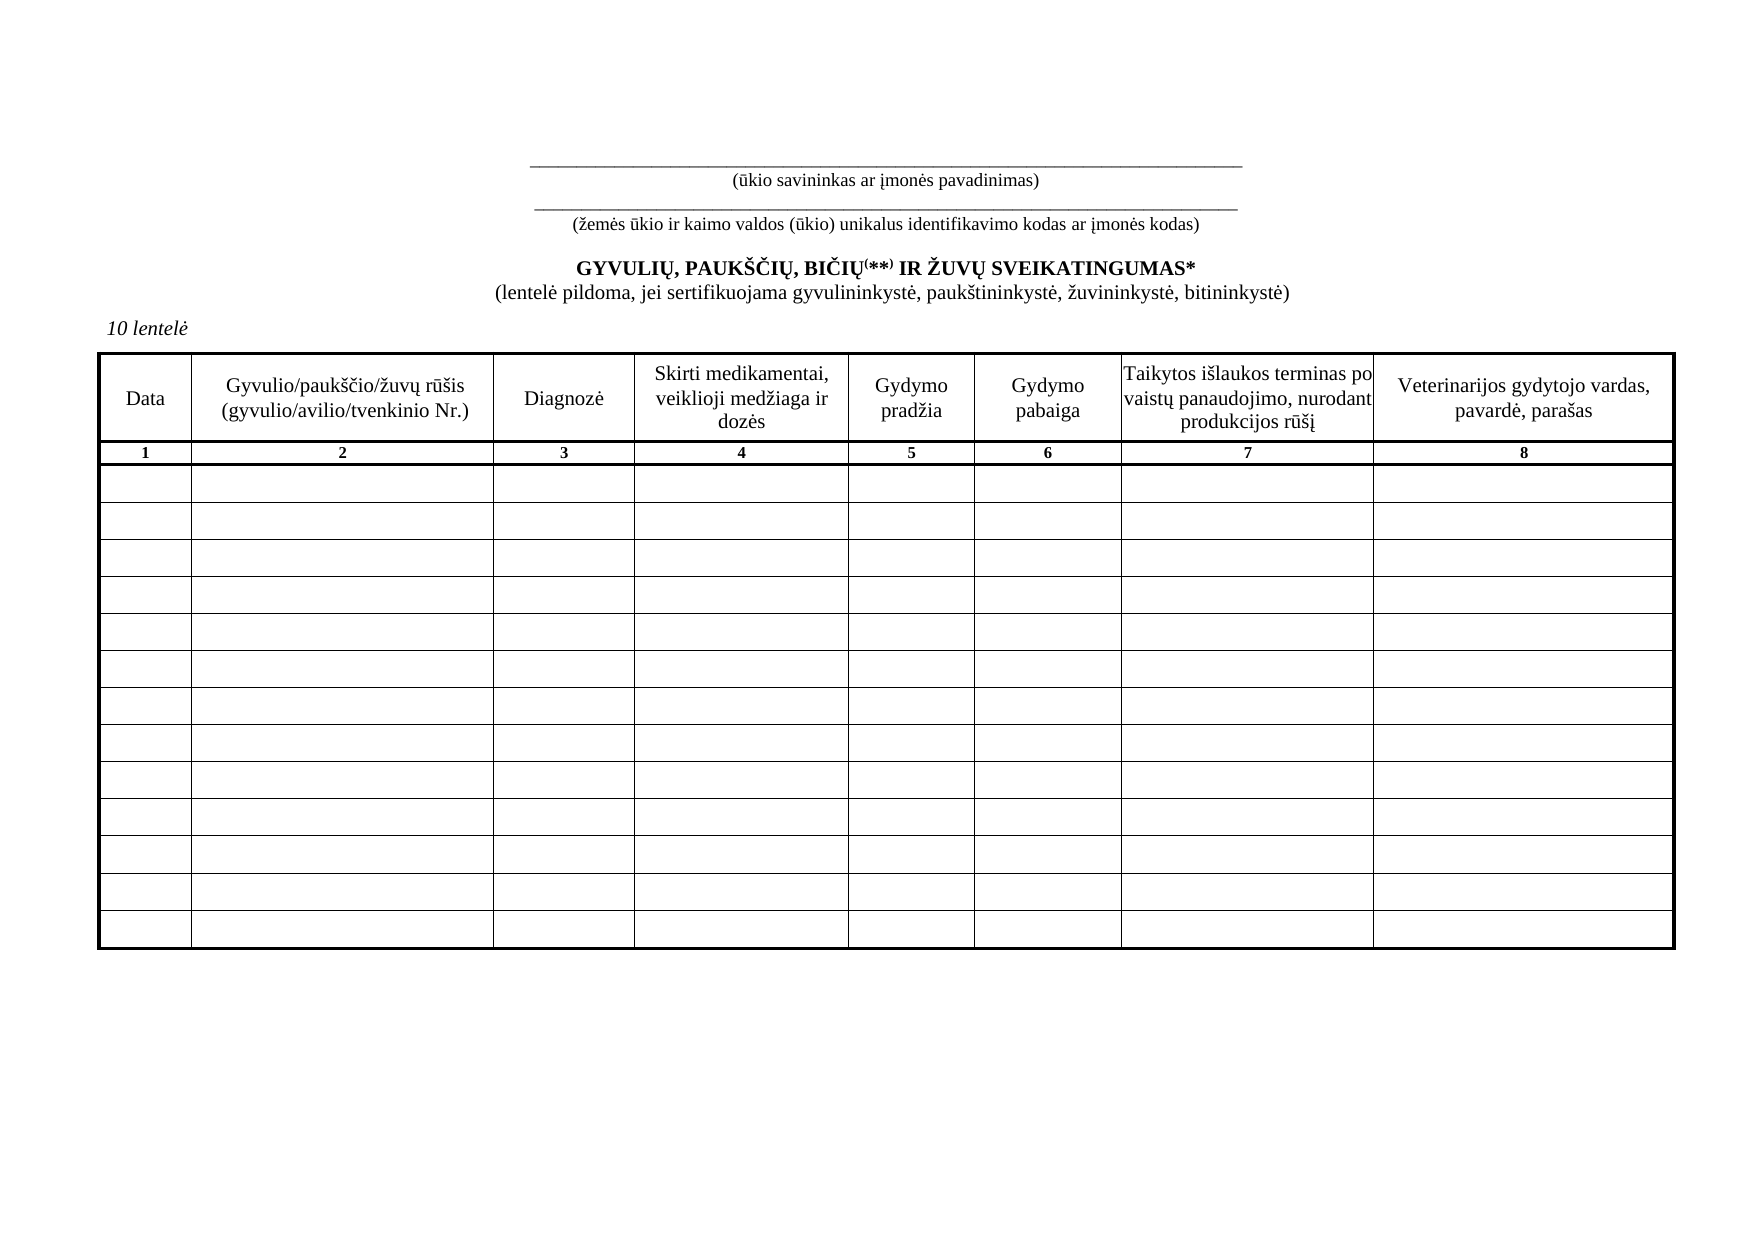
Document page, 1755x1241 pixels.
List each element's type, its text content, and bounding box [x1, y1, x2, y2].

table_cell [494, 762, 634, 798]
table_cell [1122, 799, 1373, 835]
table_cell [635, 950, 849, 969]
table_cell [849, 950, 974, 969]
table_cell [494, 466, 634, 502]
table_cell [849, 911, 974, 947]
table_cell 7 [1122, 443, 1373, 462]
table_cell [101, 688, 191, 724]
table_header Diagnozė [494, 355, 634, 440]
table_cell [1122, 651, 1373, 687]
table_cell [635, 540, 848, 576]
table_cell [1374, 688, 1672, 724]
table_cell [101, 836, 191, 872]
table_cell [975, 874, 1121, 909]
table_cell [192, 503, 493, 539]
table_cell [192, 651, 493, 687]
table_cell [494, 874, 634, 909]
table_cell [101, 725, 191, 761]
table_cell [1374, 577, 1672, 613]
table_cell [1122, 725, 1373, 761]
table_cell [849, 874, 974, 909]
table_header Data [101, 355, 191, 440]
table_cell [191, 950, 493, 969]
table_cell [493, 950, 634, 969]
table_header Veterinarijos gydytojo vardas, pavardė, parašas [1374, 355, 1672, 440]
table_cell [849, 540, 974, 576]
text (ūkio savininkas ar įmonės pavadinimas) [106, 169, 1666, 191]
table_cell [1122, 762, 1373, 798]
table_cell [635, 799, 848, 835]
table_cell [1374, 614, 1672, 650]
table_cell 6 [975, 443, 1121, 462]
table_cell [849, 614, 974, 650]
table_cell [849, 577, 974, 613]
table_cell [975, 799, 1121, 835]
table_cell [1374, 911, 1672, 947]
table_cell [192, 688, 493, 724]
table_cell [494, 799, 634, 835]
table_cell [101, 762, 191, 798]
text (lentelė pildoma, jei sertifikuojama gyvulininkystė, paukštininkystė, žuvininkystė, bitininkystė) [106, 279, 1664, 304]
table_cell [635, 651, 848, 687]
table_cell [101, 503, 191, 539]
table_cell [101, 651, 191, 687]
table_cell [1374, 651, 1672, 687]
table_cell [494, 911, 634, 947]
table_cell [1122, 950, 1374, 969]
text (žemės ūkio ir kaimo valdos (ūkio) unikalus identifikavimo kodas ar įmonės kodas) [106, 212, 1666, 234]
table_cell [493, 969, 634, 988]
table_cell 1 [101, 443, 191, 462]
table_cell [494, 614, 634, 650]
table_cell [101, 466, 191, 502]
table_cell [192, 540, 493, 576]
table_cell [975, 503, 1121, 539]
table_cell [1374, 969, 1674, 988]
table_cell [635, 911, 848, 947]
table_cell [101, 614, 191, 650]
table_cell [1374, 874, 1672, 909]
table_cell 2 [192, 443, 493, 462]
table_cell [1374, 540, 1672, 576]
text 10 lentelė [69, 316, 1666, 340]
table_cell [192, 614, 493, 650]
table_cell [494, 503, 634, 539]
table_cell [494, 836, 634, 872]
table_cell [635, 577, 848, 613]
table_cell [192, 836, 493, 872]
table_header Taikytos išlaukos terminas po vaistų panaudojimo, nurodant produkcijos rūšį [1122, 355, 1373, 440]
table_cell [975, 614, 1121, 650]
table_cell [1122, 503, 1373, 539]
table_cell [1122, 688, 1373, 724]
table_cell [1122, 911, 1373, 947]
table_cell [975, 688, 1121, 724]
table_cell [192, 911, 493, 947]
table_cell [192, 874, 493, 909]
table_cell [849, 836, 974, 872]
table_cell [494, 577, 634, 613]
table_cell [635, 614, 848, 650]
table_cell 4 [635, 443, 848, 462]
table_cell [974, 969, 1122, 988]
table_cell [975, 466, 1121, 502]
table_cell [975, 540, 1121, 576]
text ___________________________________________________________________________ [106, 191, 1666, 212]
table_cell [1374, 836, 1672, 872]
table_cell [849, 725, 974, 761]
table_cell [635, 503, 848, 539]
table_cell [975, 651, 1121, 687]
table_cell [192, 577, 493, 613]
table_cell [494, 651, 634, 687]
table_cell [974, 950, 1122, 969]
table_cell [849, 503, 974, 539]
table_cell [849, 466, 974, 502]
table_cell [975, 577, 1121, 613]
table_cell [1374, 503, 1672, 539]
table_cell [975, 911, 1121, 947]
table_cell 3 [494, 443, 634, 462]
table_cell [1374, 762, 1672, 798]
table_cell [494, 725, 634, 761]
table_cell [101, 911, 191, 947]
table_cell [191, 969, 493, 988]
table_cell [99, 950, 191, 969]
table_cell [849, 762, 974, 798]
table_header Gyvulio/paukščio/žuvų rūšis (gyvulio/avilio/tvenkinio Nr.) [192, 355, 493, 440]
table_cell [1122, 466, 1373, 502]
table_header Gydymo pradžia [849, 355, 974, 440]
table_cell [635, 762, 848, 798]
table_cell 8 [1374, 443, 1672, 462]
table_cell [1122, 540, 1373, 576]
table_cell [849, 969, 974, 988]
table_cell [635, 969, 849, 988]
table_cell [99, 969, 191, 988]
table_cell [192, 799, 493, 835]
table_cell [975, 762, 1121, 798]
table_cell [635, 466, 848, 502]
table_cell 5 [849, 443, 974, 462]
table_cell [849, 651, 974, 687]
table_cell [1122, 836, 1373, 872]
table_cell [101, 577, 191, 613]
table_cell [101, 874, 191, 909]
table_cell [494, 688, 634, 724]
table_cell [1374, 799, 1672, 835]
table_cell [1122, 577, 1373, 613]
table_cell [635, 688, 848, 724]
table_cell [849, 688, 974, 724]
table_cell [101, 799, 191, 835]
table_cell [494, 540, 634, 576]
table_cell [1122, 969, 1374, 988]
text GYVULIŲ, PaukŠčių, bičių(**) ir žuvų SVEIKATINGUMAS* [106, 256, 1666, 279]
table_cell [635, 874, 848, 909]
table_cell [1374, 725, 1672, 761]
table_cell [1374, 466, 1672, 502]
table_cell [1122, 874, 1373, 909]
table_cell [192, 725, 493, 761]
table_cell [101, 540, 191, 576]
table_cell [192, 466, 493, 502]
table_header Skirti medikamentai, veiklioji medžiaga ir dozės [635, 355, 848, 440]
table_cell [192, 762, 493, 798]
table_cell [1122, 614, 1373, 650]
table_cell [975, 836, 1121, 872]
text ____________________________________________________________________________ [106, 148, 1666, 169]
table_header Gydymo pabaiga [975, 355, 1121, 440]
table_cell [1374, 950, 1674, 969]
table_cell [635, 725, 848, 761]
table_cell [975, 725, 1121, 761]
table_cell [635, 836, 848, 872]
table_cell [849, 799, 974, 835]
